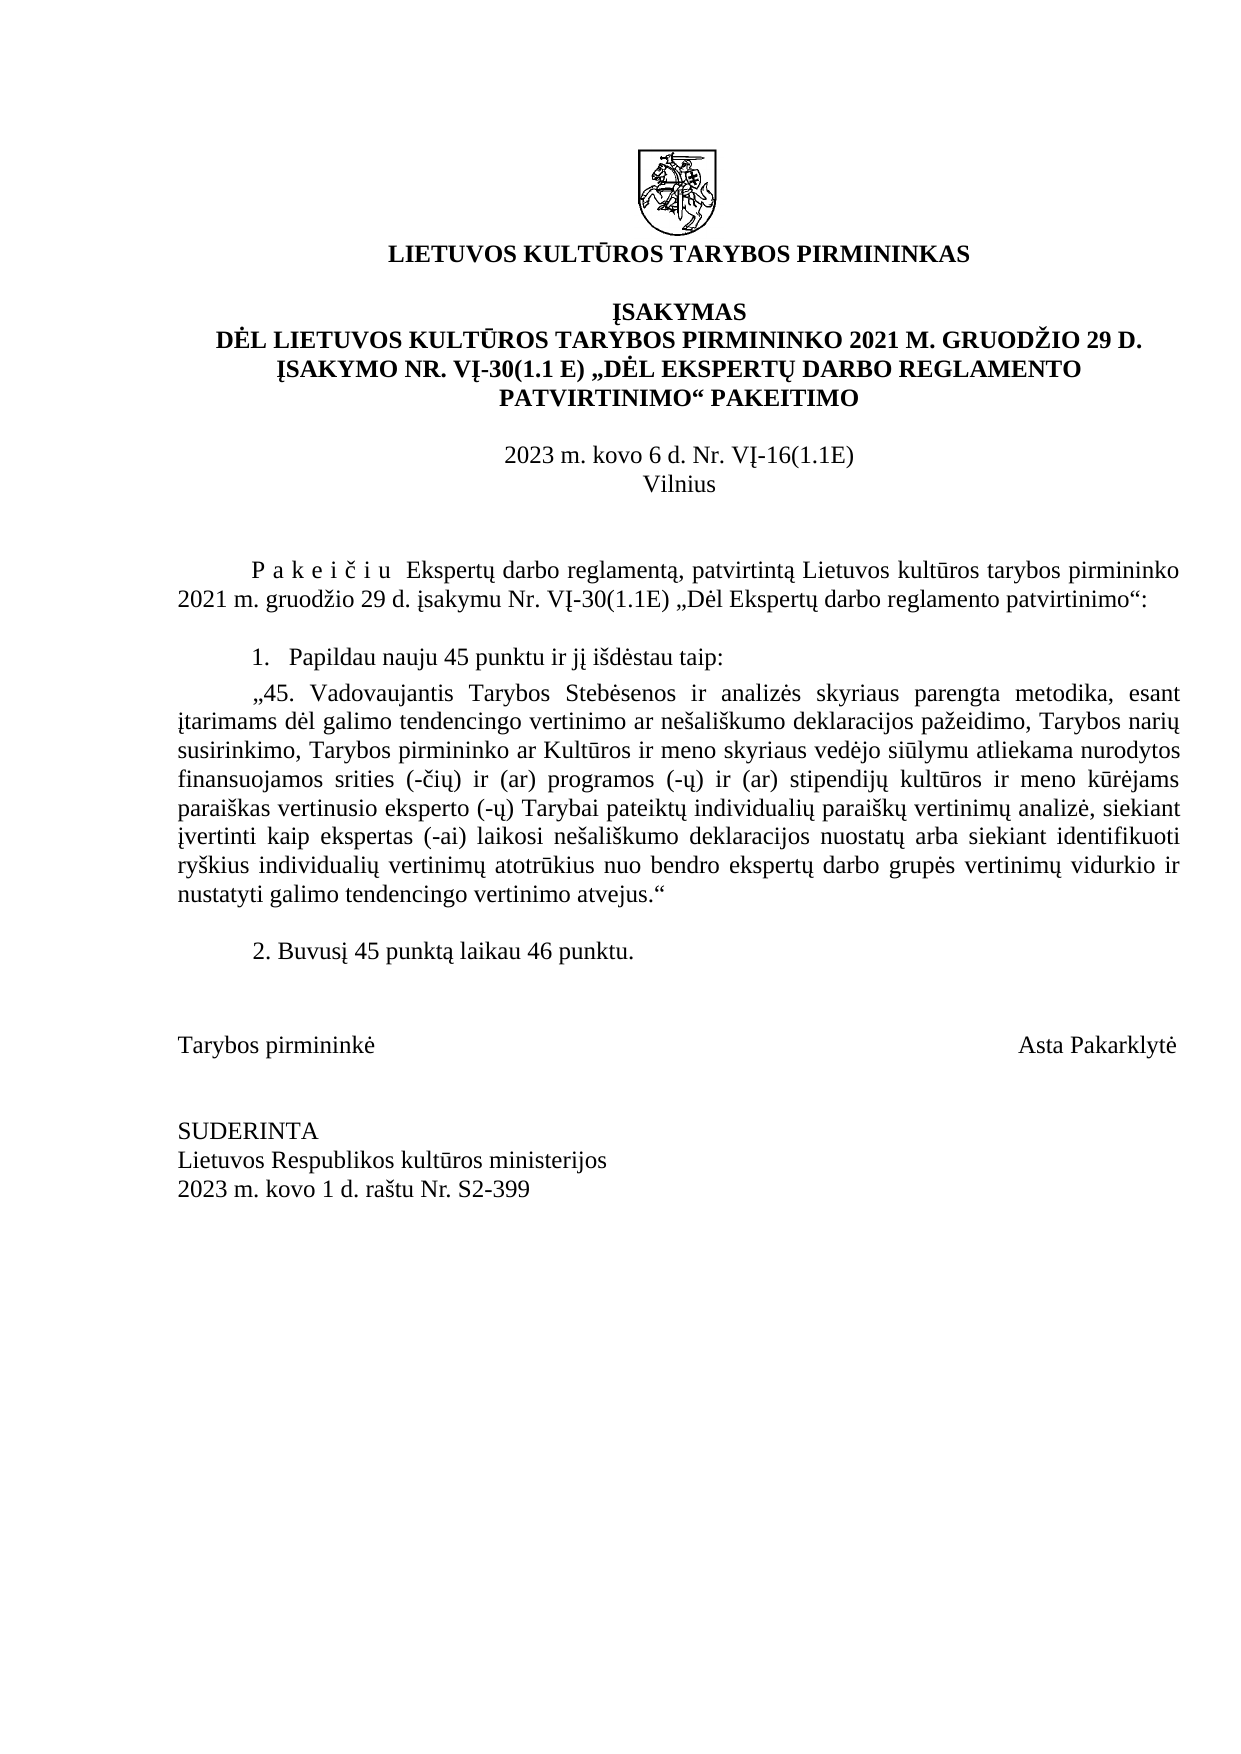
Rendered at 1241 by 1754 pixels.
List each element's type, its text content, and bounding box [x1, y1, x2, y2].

text 2. Buvusį 45 punktą laikau 46 punktu. [177, 936, 1181, 965]
text 2023 m. kovo 6 d. Nr. VĮ-16(1.1E) [177, 440, 1181, 469]
text Tarybos pirmininkė Asta Pakarklytė [177, 1030, 1181, 1059]
text 1. Papildau nauju 45 punktu ir jį išdėstau taip: [251, 642, 1181, 670]
text Vilnius [177, 469, 1181, 498]
text LIETUVOS KULTŪROS TARYBOS PIRMININKAS [177, 239, 1181, 268]
text „45. Vadovaujantis Tarybos Stebėsenos ir analizės skyriaus parengta metodika, esant įtarimams dėl galimo tendencingo vertinimo ar nešališkumo deklaracijos pažeidimo, Tarybos narių susirinkimo, Tarybos pirmininko ar Kultūros ir meno skyriaus vedėjo siūlymu atliekama nurodytos finansuojamos srities (-čių) ir (ar) programos (-ų) ir (ar) stipendijų kultūros ir meno kūrėjams paraiškas vertinusio eksperto (-ų) Tarybai pateiktų individualių paraiškų vertinimų analizė, siekiant įvertinti kaip ekspertas (-ai) laikosi nešališkumo deklaracijos nuostatų arba siekiant identifikuoti ryškius individualių vertinimų atotrūkius nuo bendro ekspertų darbo grupės vertinimų vidurkio ir nustatyti galimo tendencingo vertinimo atvejus.“ [177, 678, 1181, 908]
text SUDERINTA [177, 1116, 1181, 1145]
subtitle ĮSAKYMAS [177, 297, 1181, 325]
text DĖL LIETUVOS KULTŪROS TARYBOS PIRMININKO 2021 M. GRUODŽIO 29 D. ĮSAKYMO NR. VĮ-30(1.1 E) „DĖL EKSPERTŲ DARBO REGLAMENTO PATVIRTINIMO“ PAKEITIMO [177, 325, 1181, 412]
text P a k e i č i u Ekspertų darbo reglamentą, patvirtintą Lietuvos kultūros tarybos pirmininko 2021 m. gruodžio 29 d. įsakymu Nr. VĮ-30(1.1E) „Dėl Ekspertų darbo reglamento patvirtinimo“: [177, 555, 1181, 613]
text Lietuvos Respublikos kultūros ministerijos [177, 1145, 1181, 1174]
text 2023 m. kovo 1 d. raštu Nr. S2-399 [177, 1174, 1181, 1202]
